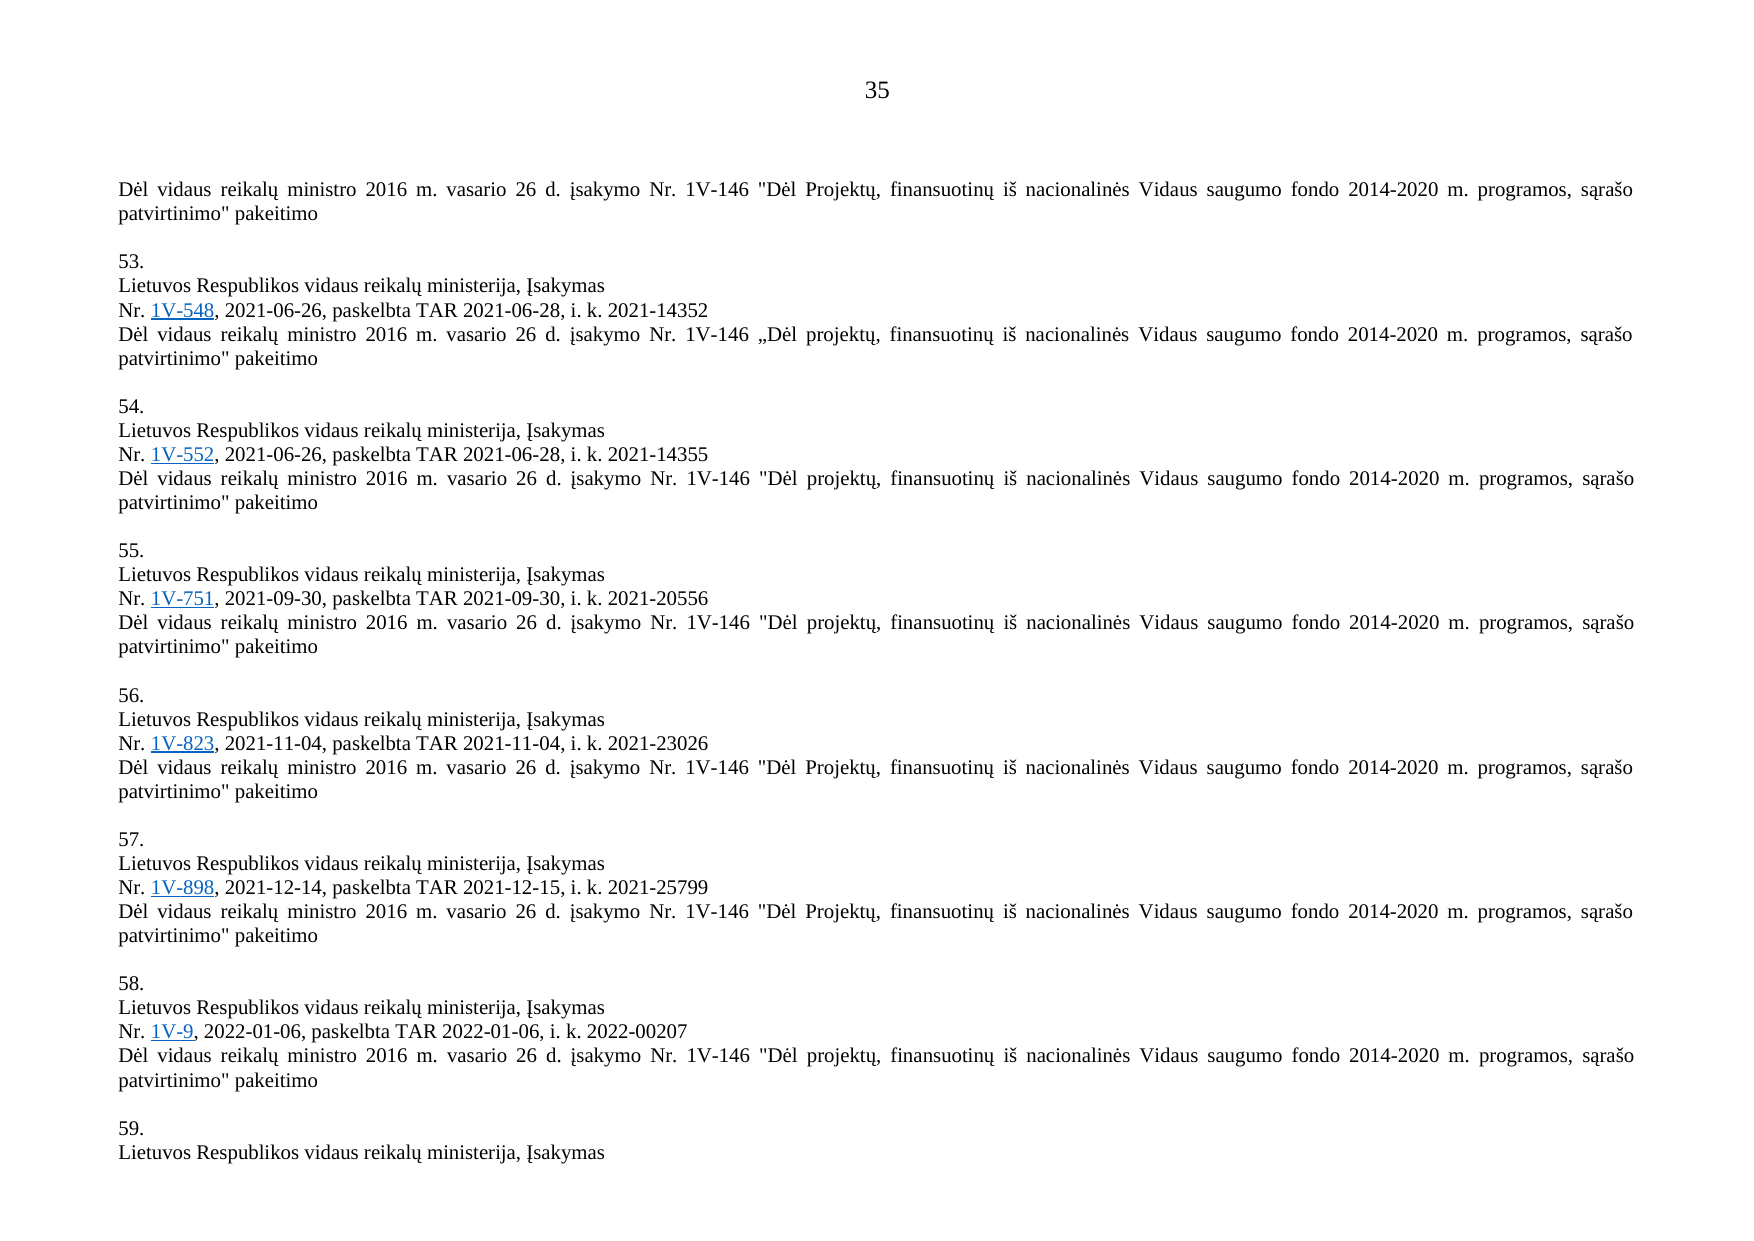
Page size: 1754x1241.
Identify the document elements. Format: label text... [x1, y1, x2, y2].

text Dėl vidaus reikalų ministro 2016 m. vasario 26 d. įsakymo Nr. 1V-146 "Dėl projektų, finansuotinų iš nacionalinės Vidaus saugumo fondo 2014-2020 m. programos, sąrašo patvirtinimo" pakeitimo [118, 610, 1636, 658]
text 57. [118, 827, 1636, 851]
text Dėl vidaus reikalų ministro 2016 m. vasario 26 d. įsakymo Nr. 1V-146 "Dėl Projektų, finansuotinų iš nacionalinės Vidaus saugumo fondo 2014-2020 m. programos, sąrašo patvirtinimo" pakeitimo [118, 899, 1636, 947]
text Lietuvos Respublikos vidaus reikalų ministerija, Įsakymas [118, 273, 1636, 297]
text 55. [118, 538, 1636, 562]
text 54. [118, 394, 1636, 418]
text Lietuvos Respublikos vidaus reikalų ministerija, Įsakymas [118, 995, 1636, 1019]
text Dėl vidaus reikalų ministro 2016 m. vasario 26 d. įsakymo Nr. 1V-146 „Dėl projektų, finansuotinų iš nacionalinės Vidaus saugumo fondo 2014-2020 m. programos, sąrašo patvirtinimo" pakeitimo [118, 322, 1636, 370]
text 59. [118, 1116, 1636, 1140]
text Lietuvos Respublikos vidaus reikalų ministerija, Įsakymas [118, 707, 1636, 731]
text Nr. 1V-898, 2021-12-14, paskelbta TAR 2021-12-15, i. k. 2021-25799 [118, 875, 1636, 899]
text Nr. 1V-9, 2022-01-06, paskelbta TAR 2022-01-06, i. k. 2022-00207 [118, 1019, 1636, 1043]
text Nr. 1V-552, 2021-06-26, paskelbta TAR 2021-06-28, i. k. 2021-14355 [118, 442, 1636, 466]
text Dėl vidaus reikalų ministro 2016 m. vasario 26 d. įsakymo Nr. 1V-146 "Dėl projektų, finansuotinų iš nacionalinės Vidaus saugumo fondo 2014-2020 m. programos, sąrašo patvirtinimo" pakeitimo [118, 1043, 1636, 1092]
text Nr. 1V-751, 2021-09-30, paskelbta TAR 2021-09-30, i. k. 2021-20556 [118, 586, 1636, 610]
text Lietuvos Respublikos vidaus reikalų ministerija, Įsakymas [118, 1140, 1636, 1164]
text Dėl vidaus reikalų ministro 2016 m. vasario 26 d. įsakymo Nr. 1V-146 "Dėl Projektų, finansuotinų iš nacionalinės Vidaus saugumo fondo 2014-2020 m. programos, sąrašo patvirtinimo" pakeitimo [118, 177, 1636, 225]
text 53. [118, 249, 1636, 273]
text Dėl vidaus reikalų ministro 2016 m. vasario 26 d. įsakymo Nr. 1V-146 "Dėl Projektų, finansuotinų iš nacionalinės Vidaus saugumo fondo 2014-2020 m. programos, sąrašo patvirtinimo" pakeitimo [118, 755, 1636, 803]
text Lietuvos Respublikos vidaus reikalų ministerija, Įsakymas [118, 418, 1636, 442]
text 56. [118, 682, 1636, 707]
text 58. [118, 971, 1636, 995]
text Lietuvos Respublikos vidaus reikalų ministerija, Įsakymas [118, 851, 1636, 875]
text Nr. 1V-548, 2021-06-26, paskelbta TAR 2021-06-28, i. k. 2021-14352 [118, 297, 1636, 322]
text Dėl vidaus reikalų ministro 2016 m. vasario 26 d. įsakymo Nr. 1V-146 "Dėl projektų, finansuotinų iš nacionalinės Vidaus saugumo fondo 2014-2020 m. programos, sąrašo patvirtinimo" pakeitimo [118, 466, 1636, 514]
text Lietuvos Respublikos vidaus reikalų ministerija, Įsakymas [118, 562, 1636, 586]
text Nr. 1V-823, 2021-11-04, paskelbta TAR 2021-11-04, i. k. 2021-23026 [118, 731, 1636, 755]
